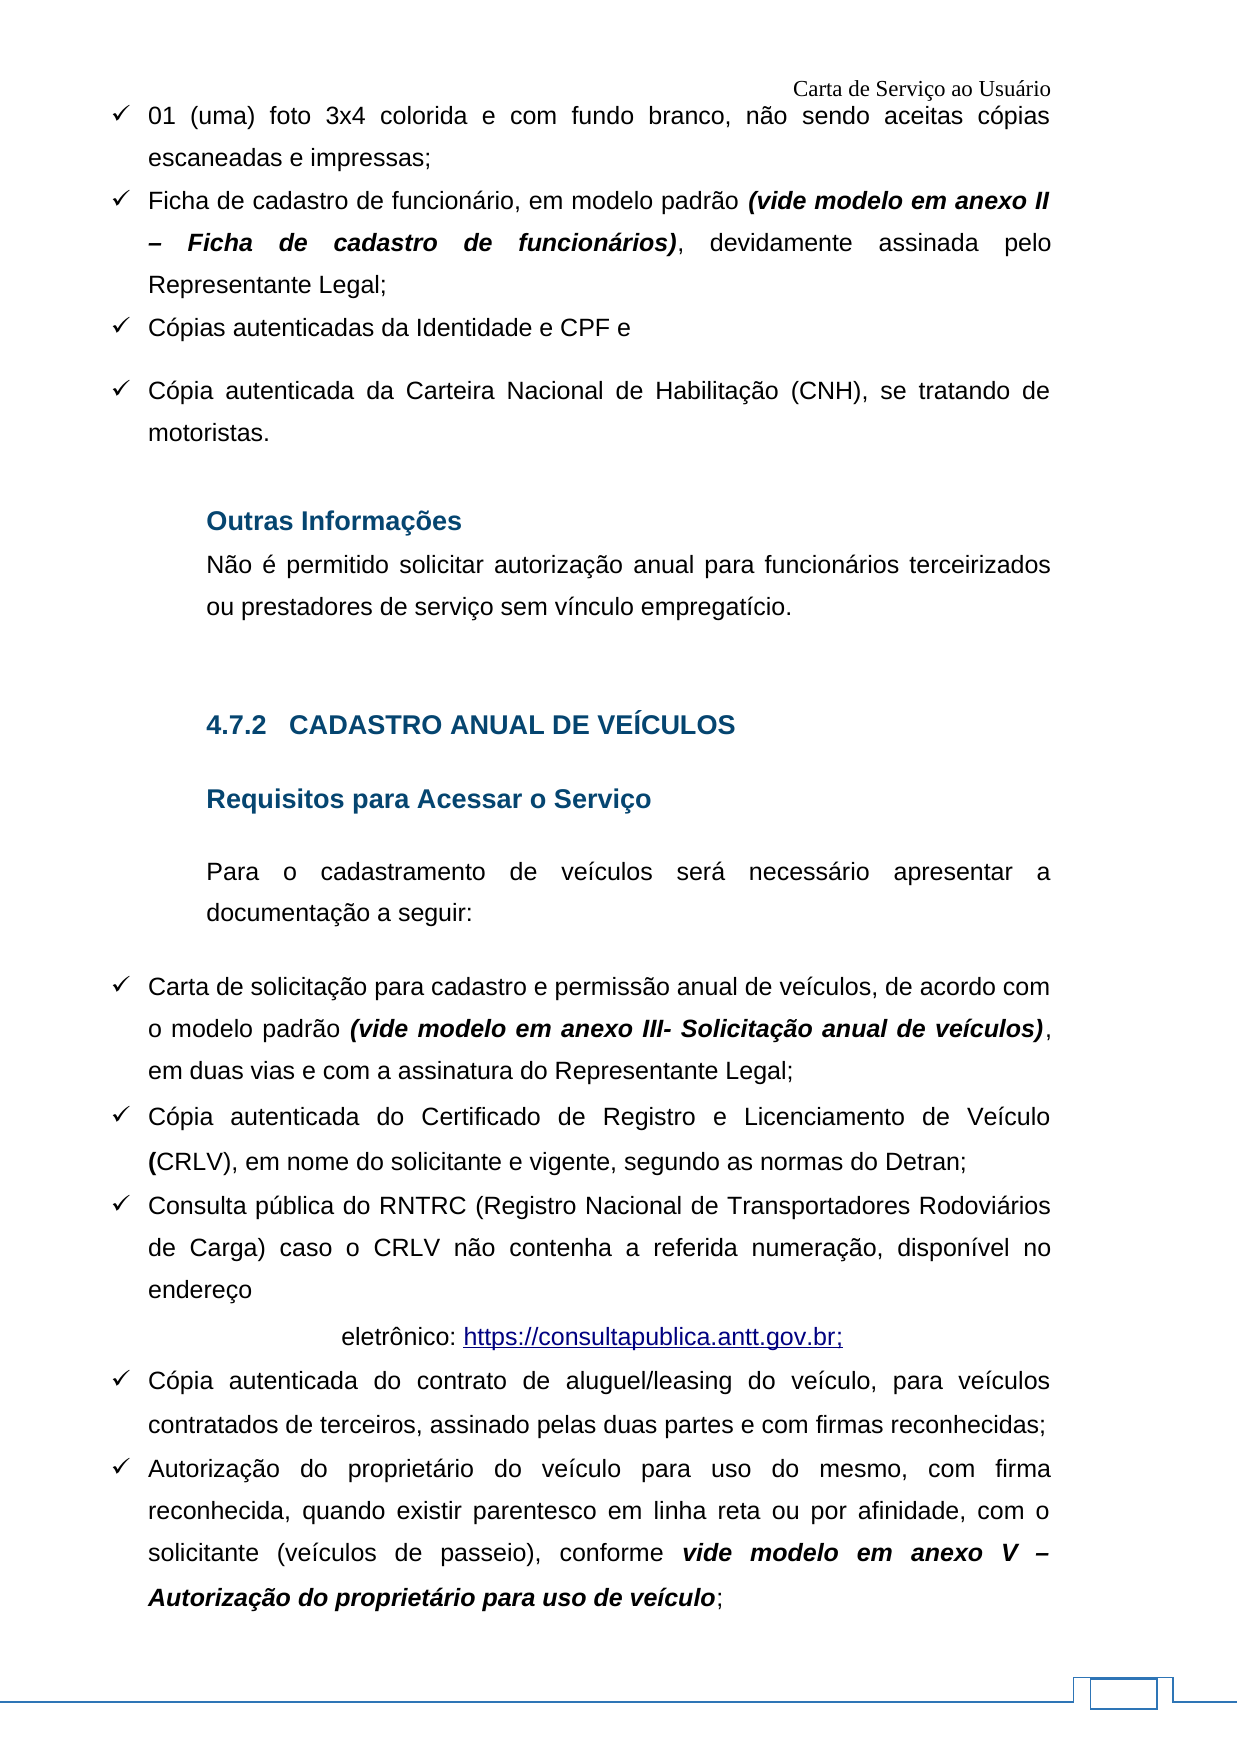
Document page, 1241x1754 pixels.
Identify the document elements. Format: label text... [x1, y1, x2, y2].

text Não é permitido solicitar autorização anual para funcionários terceirizados ou prestadores de serviço sem vínculo empregatício. [206, 550, 1052, 621]
text 4.7.2 CADASTRO ANUAL DE VEÍCULOS [206, 709, 1053, 740]
list Cópias autenticadas da Identidade e CPF e [111, 313, 1052, 342]
text Outras Informações [206, 505, 1053, 537]
text Para o cadastramento de veículos será necessário apresentar a documentação a seguir: [206, 857, 1052, 927]
list Consulta pública do RNTRC (Registro Nacional de Transportadores Rodoviários de Carga) caso o CRLV não contenha a referida numeração, disponível no endereço [111, 1191, 1052, 1304]
list 01 (uma) foto 3x4 colorida e com fundo branco, não sendo aceitas cópias escaneadas e impressas; [111, 101, 1052, 172]
list Autorização do proprietário do veículo para uso do mesmo, com firma reconhecida, quando existir parentesco em linha reta ou por afinidade, com o solicitante (veículos de passeio), conforme vide modelo em anexo V – Autorização do proprietário para uso de veículo; [111, 1454, 1052, 1612]
text eletrônico: https://consultapublica.antt.gov.br; [341, 1320, 935, 1351]
list Cópia autenticada da Carteira Nacional de Habilitação (CNH), se tratando de motoristas. [111, 376, 1052, 446]
list Carta de solicitação para cadastro e permissão anual de veículos, de acordo com o modelo padrão (vide modelo em anexo III- Solicitação anual de veículos), em duas vias e com a assinatura do Representante Legal; [111, 972, 1052, 1085]
list Ficha de cadastro de funcionário, em modelo padrão (vide modelo em anexo II – Ficha de cadastro de funcionários), devidamente assinada pelo Representante Legal; [111, 186, 1052, 299]
list Cópia autenticada do contrato de aluguel/leasing do veículo, para veículos contratados de terceiros, assinado pelas duas partes e com firmas reconhecidas; [111, 1366, 1052, 1439]
text Requisitos para Acessar o Serviço [206, 783, 1053, 814]
list Cópia autenticada do Certificado de Registro e Licenciamento de Veículo (CRLV), em nome do solicitante e vigente, segundo as normas do Detran; [111, 1101, 1052, 1176]
